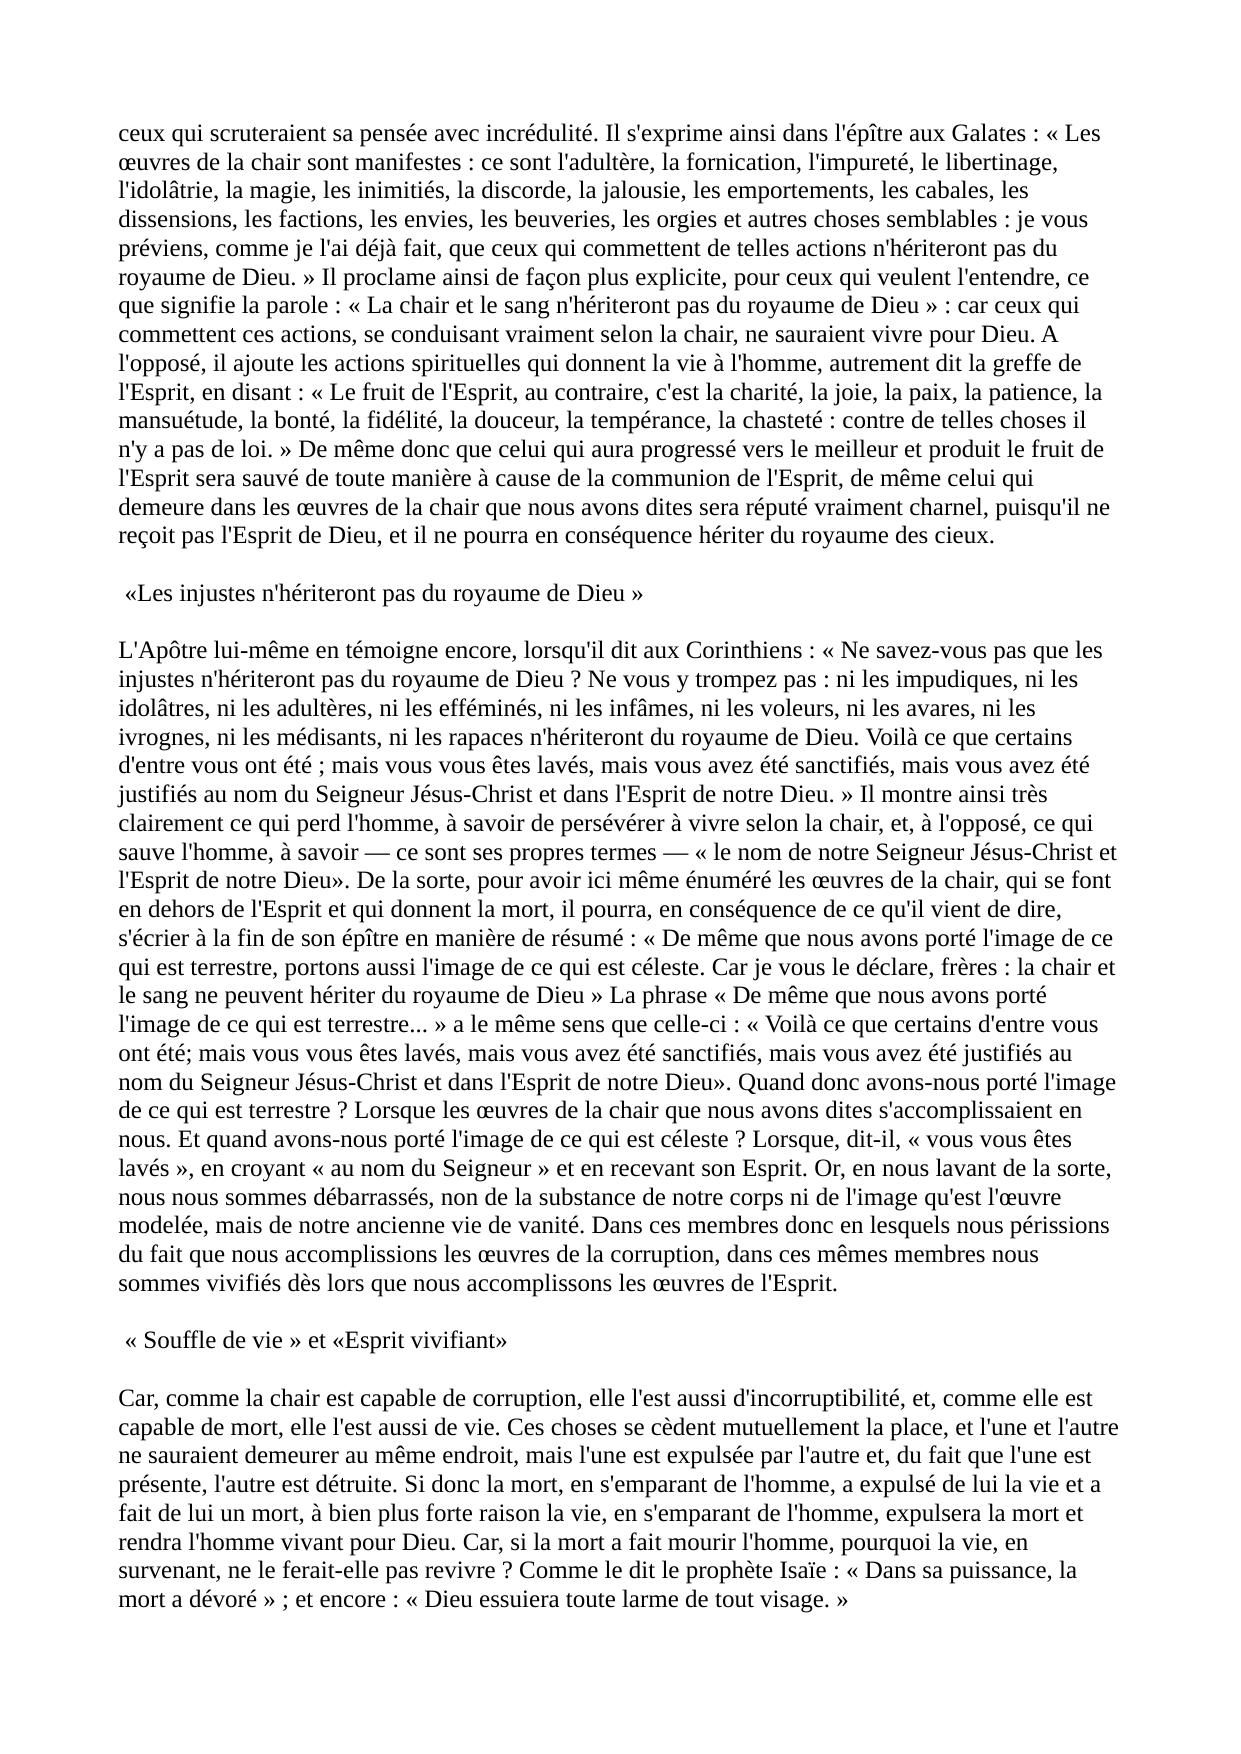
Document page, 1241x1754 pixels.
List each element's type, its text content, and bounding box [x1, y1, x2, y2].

text «Les injustes n'hériteront pas du royaume de Dieu » [118, 578, 1122, 607]
text « Souffle de vie » et «Esprit vivifiant» [118, 1326, 1122, 1354]
text ceux qui scruteraient sa pensée avec incrédulité. Il s'exprime ainsi dans l'épître aux Galates : « Les œuvres de la chair sont manifestes : ce sont l'adultère, la fornication, l'impureté, le libertinage, l'idolâtrie, la magie, les inimitiés, la discorde, la jalousie, les emportements, les cabales, les dissensions, les factions, les envies, les beuveries, les orgies et autres choses semblables : je vous préviens, comme je l'ai déjà fait, que ceux qui commettent de telles actions n'hériteront pas du royaume de Dieu. » Il proclame ainsi de façon plus explicite, pour ceux qui veulent l'entendre, ce que signifie la parole : « La chair et le sang n'hériteront pas du royaume de Dieu » : car ceux qui commettent ces actions, se conduisant vraiment selon la chair, ne sauraient vivre pour Dieu. A l'opposé, il ajoute les actions spirituelles qui donnent la vie à l'homme, autrement dit la greffe de l'Esprit, en disant : « Le fruit de l'Esprit, au contraire, c'est la charité, la joie, la paix, la patience, la mansuétude, la bonté, la fidélité, la douceur, la tempérance, la chasteté : contre de telles choses il n'y a pas de loi. » De même donc que celui qui aura progressé vers le meilleur et produit le fruit de l'Esprit sera sauvé de toute manière à cause de la communion de l'Esprit, de même celui qui demeure dans les œuvres de la chair que nous avons dites sera réputé vraiment charnel, puisqu'il ne reçoit pas l'Esprit de Dieu, et il ne pourra en conséquence hériter du royaume des cieux. [118, 118, 1122, 549]
text Car, comme la chair est capable de corruption, elle l'est aussi d'incorruptibilité, et, comme elle est capable de mort, elle l'est aussi de vie. Ces choses se cèdent mutuellement la place, et l'une et l'autre ne sauraient demeurer au même endroit, mais l'une est expulsée par l'autre et, du fait que l'une est présente, l'autre est détruite. Si donc la mort, en s'emparant de l'homme, a expulsé de lui la vie et a fait de lui un mort, à bien plus forte raison la vie, en s'emparant de l'homme, expulsera la mort et rendra l'homme vivant pour Dieu. Car, si la mort a fait mourir l'homme, pourquoi la vie, en survenant, ne le ferait-elle pas revivre ? Comme le dit le prophète Isaïe : « Dans sa puissance, la mort a dévoré » ; et encore : « Dieu essuiera toute larme de tout visage. » [118, 1383, 1122, 1613]
text L'Apôtre lui-même en témoigne encore, lorsqu'il dit aux Corinthiens : « Ne savez-vous pas que les injustes n'hériteront pas du royaume de Dieu ? Ne vous y trompez pas : ni les impudiques, ni les idolâtres, ni les adultères, ni les efféminés, ni les infâmes, ni les voleurs, ni les avares, ni les ivrognes, ni les médisants, ni les rapaces n'hériteront du royaume de Dieu. Voilà ce que certains d'entre vous ont été ; mais vous vous êtes lavés, mais vous avez été sanctifiés, mais vous avez été justifiés au nom du Seigneur Jésus-Christ et dans l'Esprit de notre Dieu. » Il montre ainsi très clairement ce qui perd l'homme, à savoir de persévérer à vivre selon la chair, et, à l'opposé, ce qui sauve l'homme, à savoir — ce sont ses propres termes — « le nom de notre Seigneur Jésus-Christ et l'Esprit de notre Dieu». De la sorte, pour avoir ici même énuméré les œuvres de la chair, qui se font en dehors de l'Esprit et qui donnent la mort, il pourra, en conséquence de ce qu'il vient de dire, s'écrier à la fin de son épître en manière de résumé : « De même que nous avons porté l'image de ce qui est terrestre, portons aussi l'image de ce qui est céleste. Car je vous le déclare, frères : la chair et le sang ne peuvent hériter du royaume de Dieu » La phrase « De même que nous avons porté l'image de ce qui est terrestre... » a le même sens que celle-ci : « Voilà ce que certains d'entre vous ont été; mais vous vous êtes lavés, mais vous avez été sanctifiés, mais vous avez été justifiés au nom du Seigneur Jésus-Christ et dans l'Esprit de notre Dieu». Quand donc avons-nous porté l'image de ce qui est terrestre ? Lorsque les œuvres de la chair que nous avons dites s'accomplissaient en nous. Et quand avons-nous porté l'image de ce qui est céleste ? Lorsque, dit-il, « vous vous êtes lavés », en croyant « au nom du Seigneur » et en recevant son Esprit. Or, en nous lavant de la sorte, nous nous sommes débarrassés, non de la substance de notre corps ni de l'image qu'est l'œuvre modelée, mais de notre ancienne vie de vanité. Dans ces membres donc en lesquels nous périssions du fait que nous accomplissions les œuvres de la corruption, dans ces mêmes membres nous sommes vivifiés dès lors que nous accomplissons les œuvres de l'Esprit. [118, 636, 1122, 1297]
